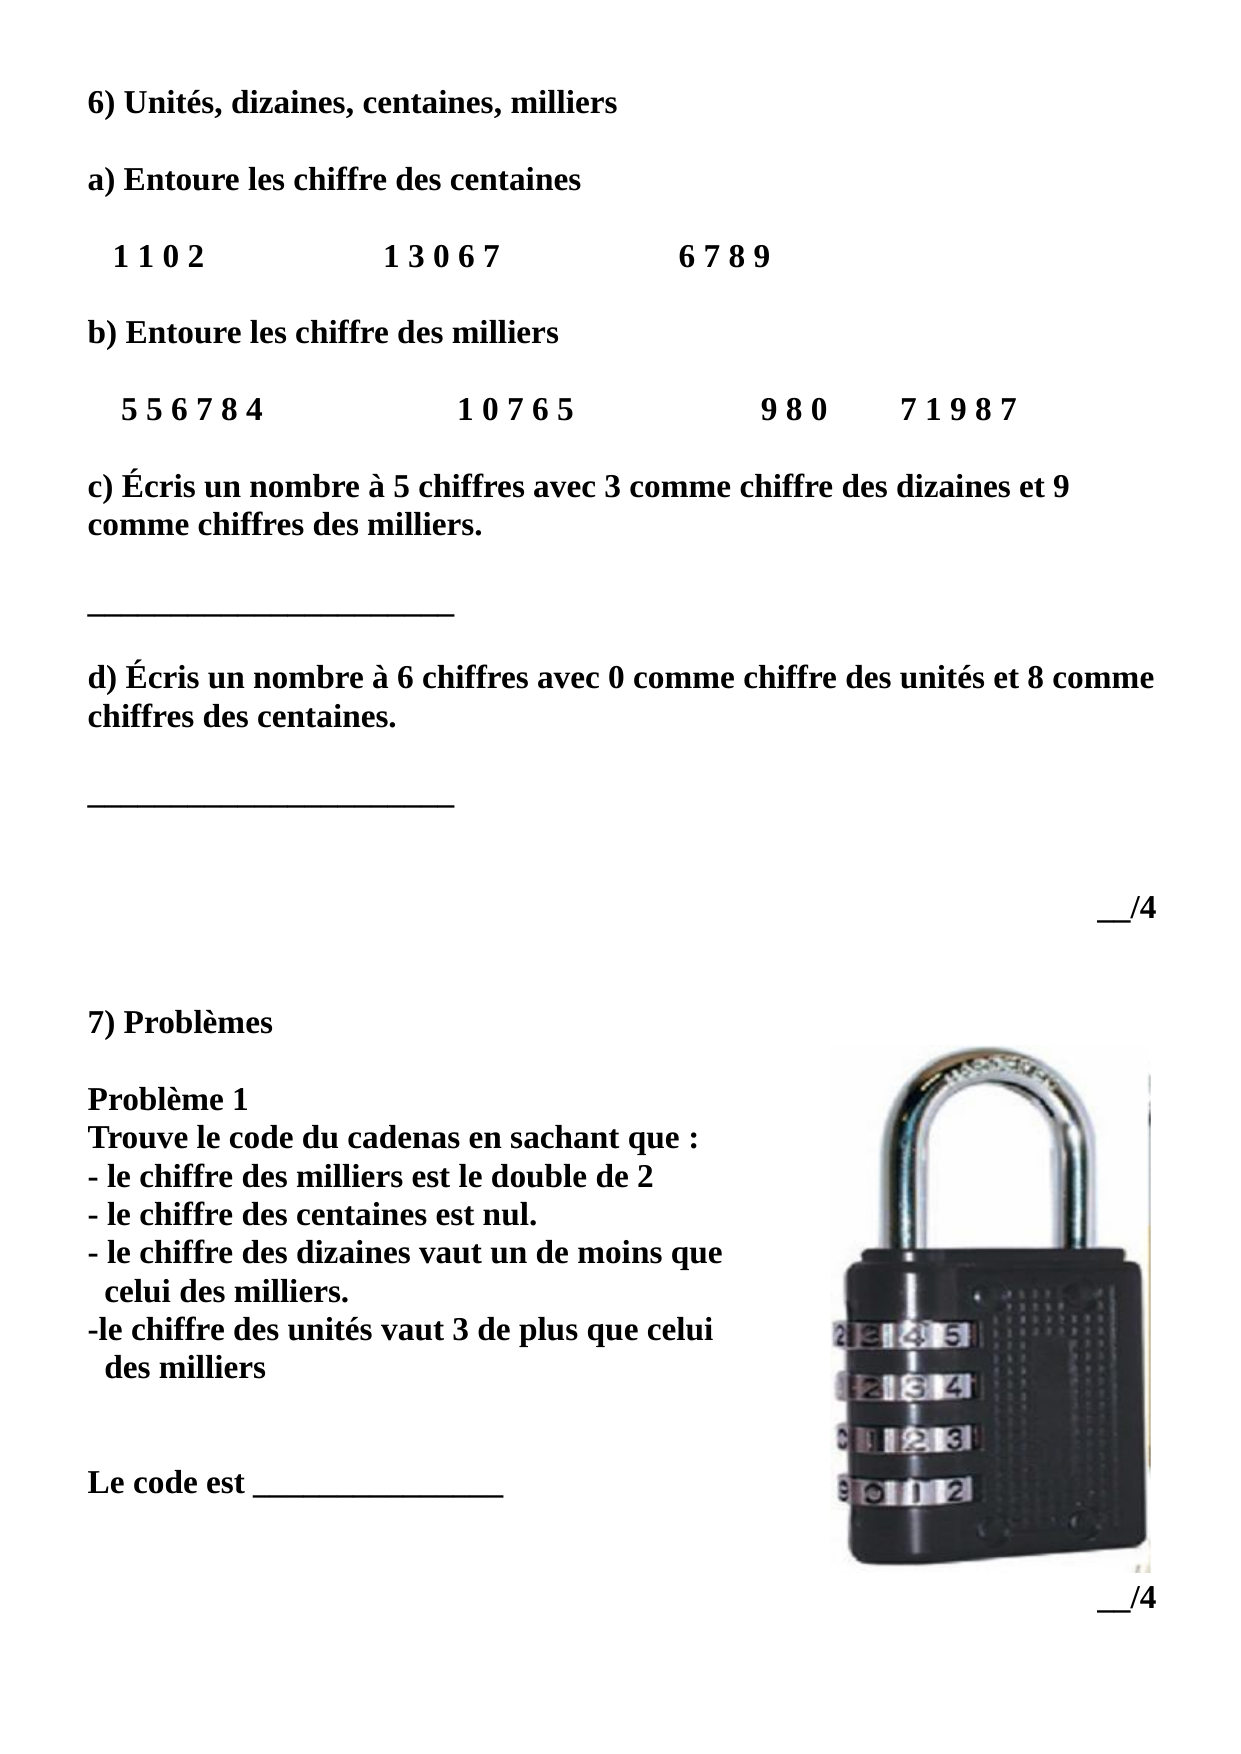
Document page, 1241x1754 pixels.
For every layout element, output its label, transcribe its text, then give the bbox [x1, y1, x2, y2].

text 5 5 6 7 8 4 1 0 7 6 5 9 8 0 7 1 9 8 7 [87, 389, 1156, 428]
text - le chiffre des centaines est nul. [87, 1194, 830, 1233]
text b) Entoure les chiffre des milliers [87, 313, 1156, 351]
list - le chiffre des dizaines vaut un de moins que [87, 1233, 830, 1271]
text Le code est _______________ [87, 1463, 830, 1501]
list 7) Problèmes [87, 1003, 1156, 1041]
text 1 1 0 2 1 3 0 6 7 6 7 8 9 [87, 236, 1156, 274]
text -le chiffre des unités vaut 3 de plus que celui [87, 1309, 830, 1348]
picture [830, 1045, 1151, 1573]
text ______________________ [87, 581, 1156, 619]
text des milliers [87, 1348, 830, 1386]
text a) Entoure les chiffre des centaines [87, 159, 1156, 198]
text __/4 [87, 1578, 1156, 1616]
text Trouve le code du cadenas en sachant que : [87, 1118, 830, 1156]
text d) Écris un nombre à 6 chiffres avec 0 comme chiffre des unités et 8 comme chiffres des centaines. [87, 658, 1156, 734]
text ______________________ [87, 773, 1156, 811]
text __/4 [87, 888, 1156, 926]
text - le chiffre des milliers est le double de 2 [87, 1156, 830, 1194]
list celui des milliers. [87, 1271, 830, 1309]
text Problème 1 [87, 1079, 830, 1118]
text c) Écris un nombre à 5 chiffres avec 3 comme chiffre des dizaines et 9 comme chiffres des milliers. [87, 466, 1156, 543]
list 6) Unités, dizaines, centaines, milliers [87, 83, 1156, 121]
